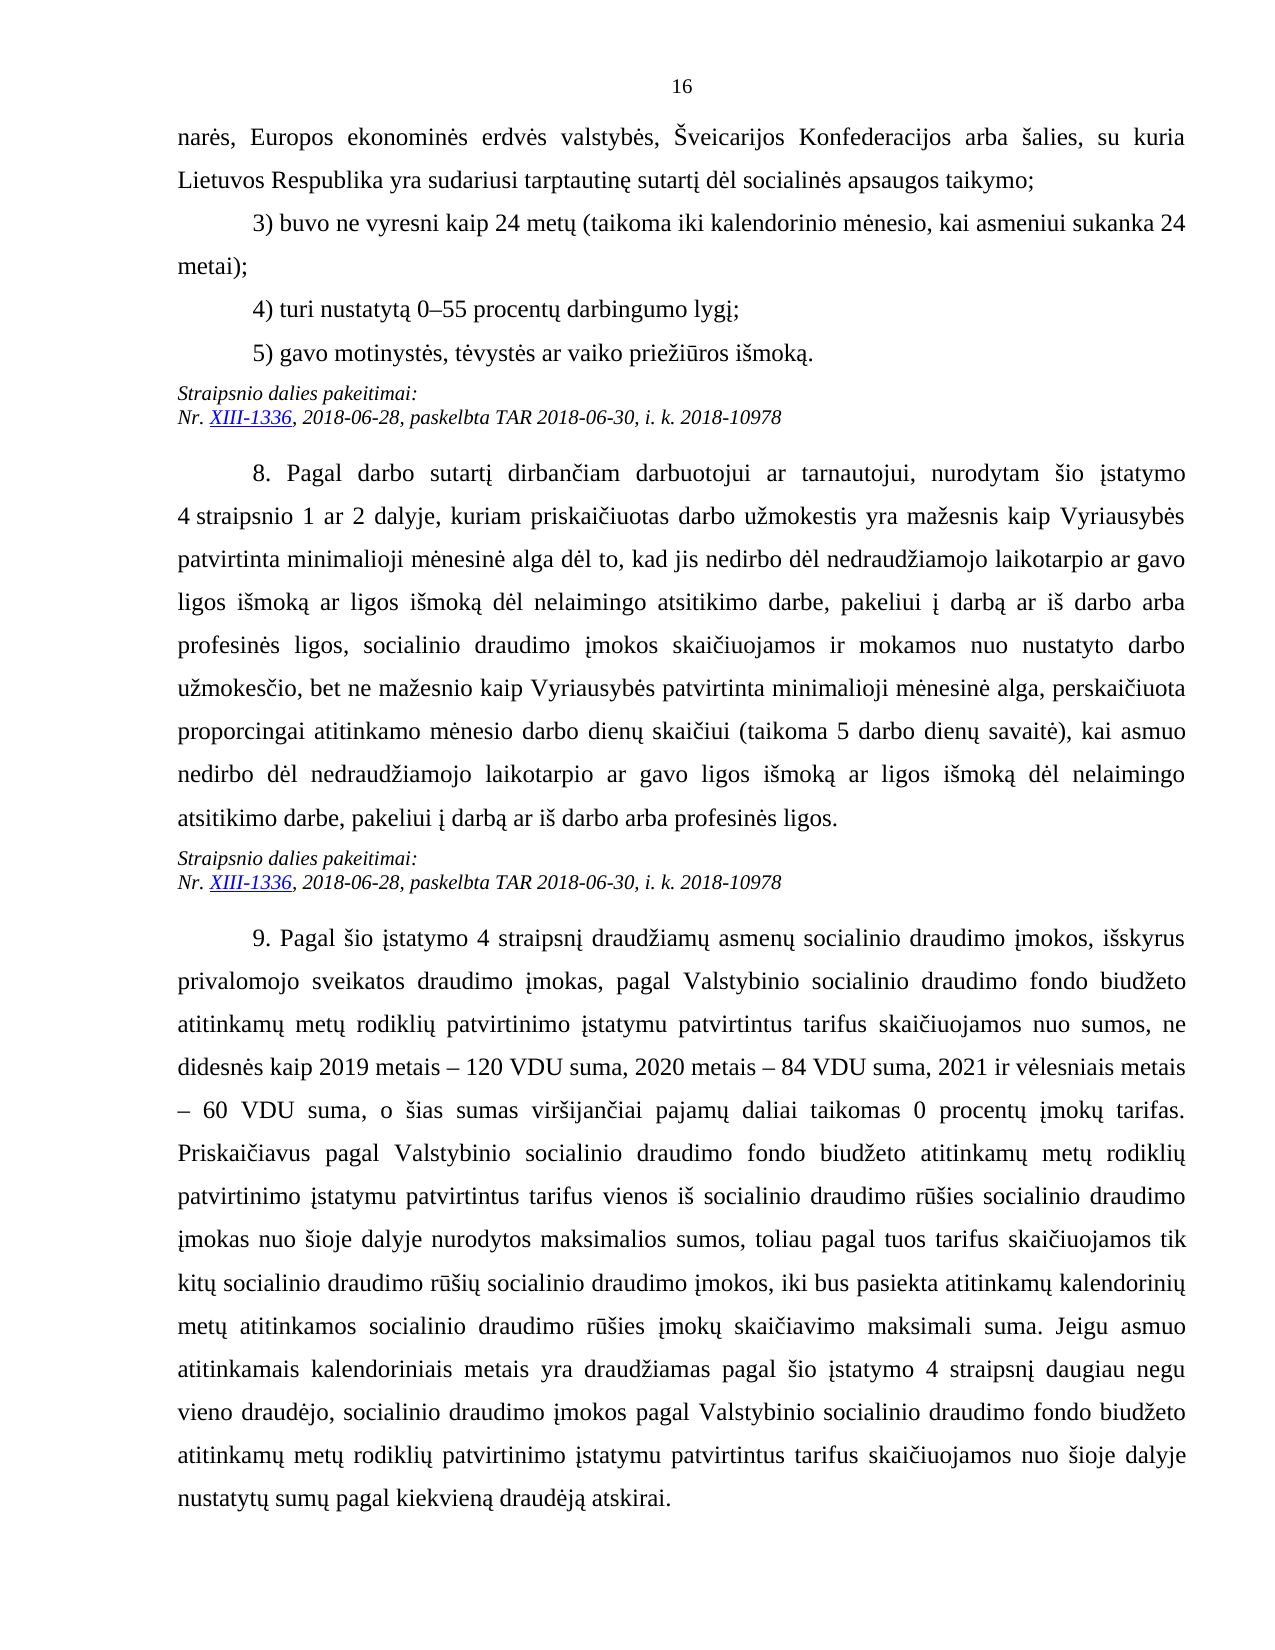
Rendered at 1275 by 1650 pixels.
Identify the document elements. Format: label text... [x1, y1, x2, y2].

text Nr. XIII-1336, 2018-06-28, paskelbta TAR 2018-06-30, i. k. 2018-10978 [177, 870, 1186, 894]
text narės, Europos ekonominės erdvės valstybės, Šveicarijos Konfederacijos arba šalies, su kuria Lietuvos Respublika yra sudariusi tarptautinę sutartį dėl socialinės apsaugos taikymo; [177, 122, 1186, 194]
text 4) turi nustatytą 0–55 procentų darbingumo lygį; [177, 294, 1186, 323]
text Straipsnio dalies pakeitimai: [177, 381, 1186, 405]
text 5) gavo motinystės, tėvystės ar vaiko priežiūros išmoką. [177, 338, 1186, 366]
text Nr. XIII-1336, 2018-06-28, paskelbta TAR 2018-06-30, i. k. 2018-10978 [177, 405, 1186, 429]
text Straipsnio dalies pakeitimai: [177, 846, 1186, 870]
text 9. Pagal šio įstatymo 4 straipsnį draudžiamų asmenų socialinio draudimo įmokos, išskyrus privalomojo sveikatos draudimo įmokas, pagal Valstybinio socialinio draudimo fondo biudžeto atitinkamų metų rodiklių patvirtinimo įstatymu patvirtintus tarifus skaičiuojamos nuo sumos, ne didesnės kaip 2019 metais – 120 VDU suma, 2020 metais – 84 VDU suma, 2021 ir vėlesniais metais – 60 VDU suma, o šias sumas viršijančiai pajamų daliai taikomas 0 procentų įmokų tarifas. Priskaičiavus pagal Valstybinio socialinio draudimo fondo biudžeto atitinkamų metų rodiklių patvirtinimo įstatymu patvirtintus tarifus vienos iš socialinio draudimo rūšies socialinio draudimo įmokas nuo šioje dalyje nurodytos maksimalios sumos, toliau pagal tuos tarifus skaičiuojamos tik kitų socialinio draudimo rūšių socialinio draudimo įmokos, iki bus pasiekta atitinkamų kalendorinių metų atitinkamos socialinio draudimo rūšies įmokų skaičiavimo maksimali suma. Jeigu asmuo atitinkamais kalendoriniais metais yra draudžiamas pagal šio įstatymo 4 straipsnį daugiau negu vieno draudėjo, socialinio draudimo įmokos pagal Valstybinio socialinio draudimo fondo biudžeto atitinkamų metų rodiklių patvirtinimo įstatymu patvirtintus tarifus skaičiuojamos nuo šioje dalyje nustatytų sumų pagal kiekvieną draudėją atskirai. [177, 923, 1186, 1512]
text 3) buvo ne vyresni kaip 24 metų (taikoma iki kalendorinio mėnesio, kai asmeniui sukanka 24 metai); [177, 208, 1186, 280]
text 8. Pagal darbo sutartį dirbančiam darbuotojui ar tarnautojui, nurodytam šio įstatymo 4 straipsnio 1 ar 2 dalyje, kuriam priskaičiuotas darbo užmokestis yra mažesnis kaip Vyriausybės patvirtinta minimalioji mėnesinė alga dėl to, kad jis nedirbo dėl nedraudžiamojo laikotarpio ar gavo ligos išmoką ar ligos išmoką dėl nelaimingo atsitikimo darbe, pakeliui į darbą ar iš darbo arba profesinės ligos, socialinio draudimo įmokos skaičiuojamos ir mokamos nuo nustatyto darbo užmokesčio, bet ne mažesnio kaip Vyriausybės patvirtinta minimalioji mėnesinė alga, perskaičiuota proporcingai atitinkamo mėnesio darbo dienų skaičiui (taikoma 5 darbo dienų savaitė), kai asmuo nedirbo dėl nedraudžiamojo laikotarpio ar gavo ligos išmoką ar ligos išmoką dėl nelaimingo atsitikimo darbe, pakeliui į darbą ar iš darbo arba profesinės ligos. [177, 458, 1186, 831]
